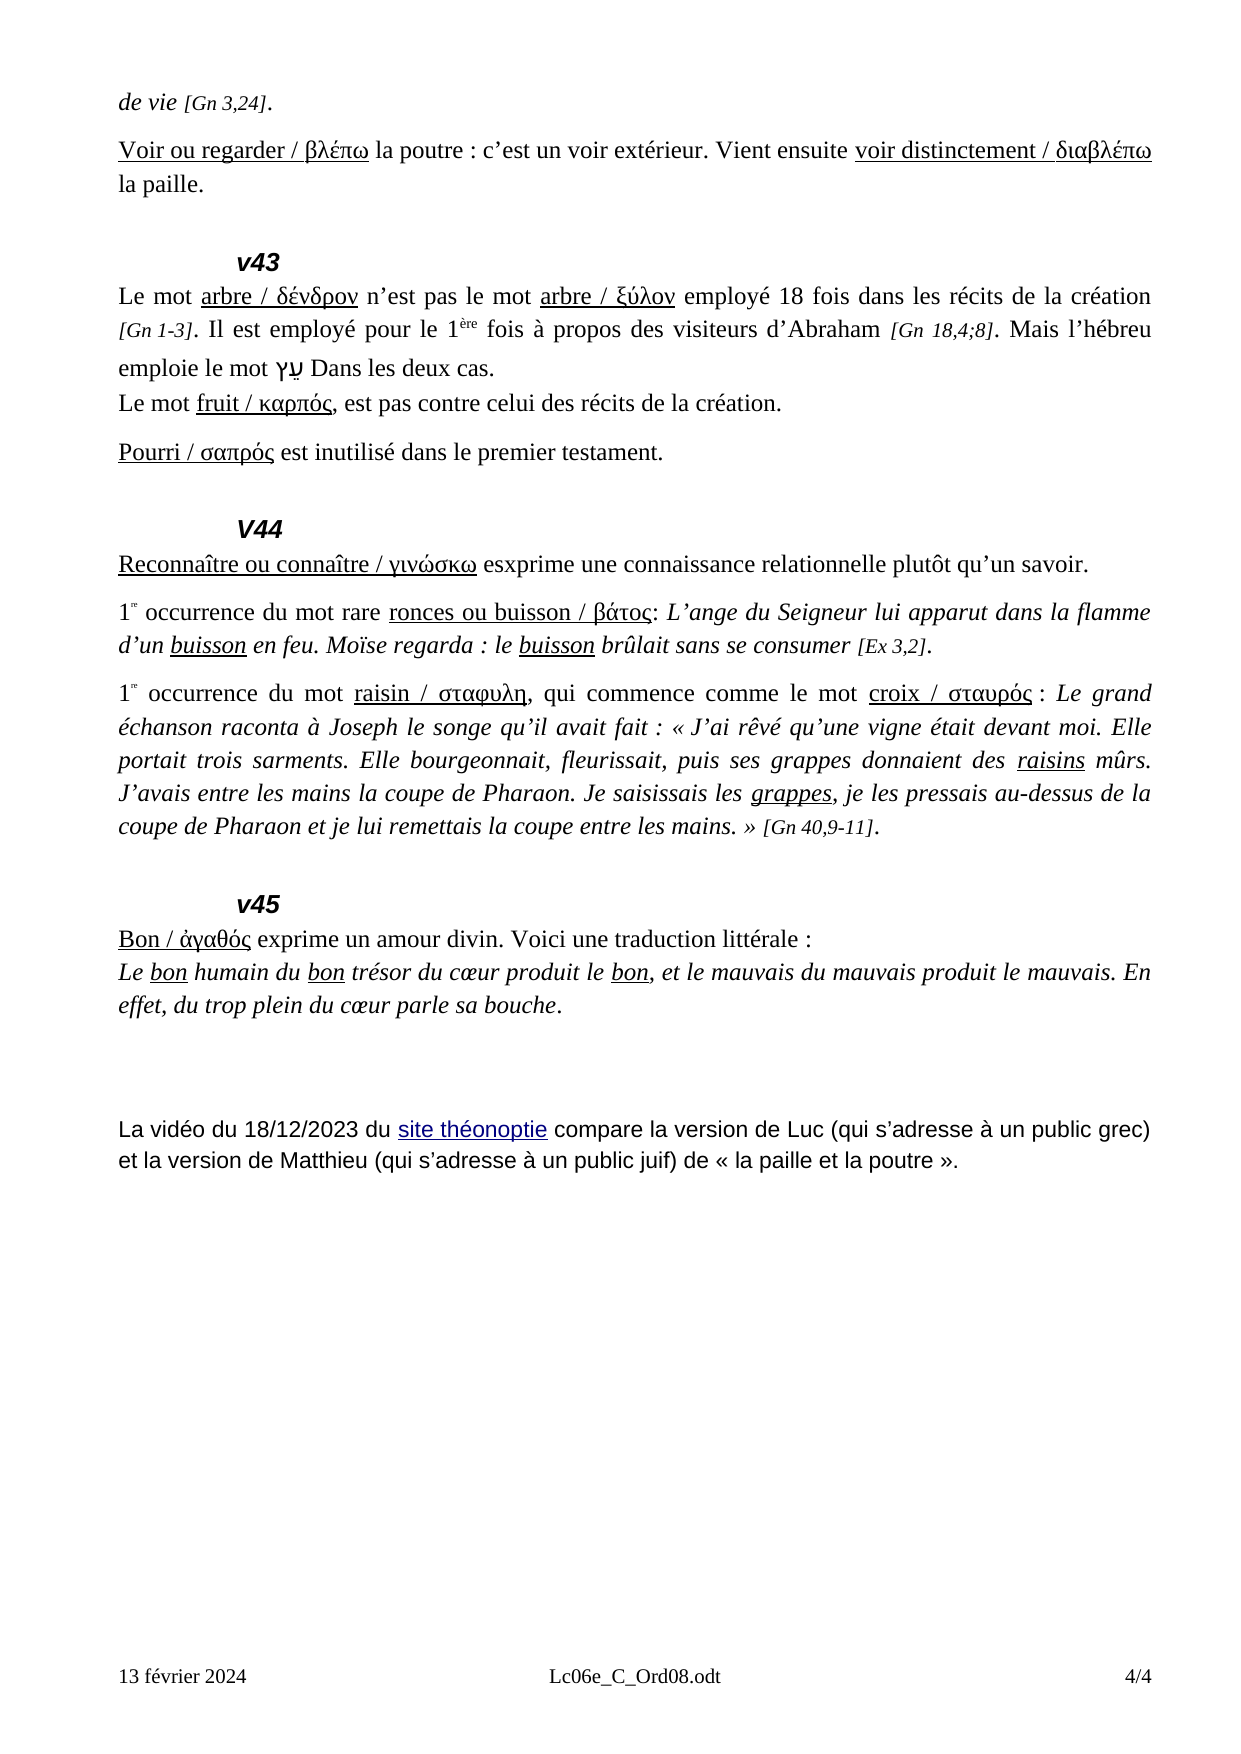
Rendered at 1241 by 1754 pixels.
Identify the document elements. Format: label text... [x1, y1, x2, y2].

subtitle v43 [236, 247, 1152, 277]
text Reconnaître ou connaître / γινώσκω esxprime une connaissance relationnelle plutôt qu’un savoir. [118, 550, 1152, 578]
text 1ʳᵉ occurrence du mot rare ronces ou buisson / βάτος: L’ange du Seigneur lui apparut dans la flamme d’un buisson en feu. Moïse regarda : le buisson brûlait sans se consumer [Ex 3,2]. [118, 598, 1152, 659]
text La vidéo du 18/12/2023 du site théonoptie compare la version de Luc (qui s’adresse à un public grec) et la version de Matthieu (qui s’adresse à un public juif) de « la paille et la poutre ». [118, 1117, 1152, 1173]
text Voir ou regarder / βλέπω la poutre : c’est un voir extérieur. Vient ensuite voir distinctement / διαβλέπω la paille. [118, 137, 1152, 197]
text 1ʳᵉ occurrence du mot raisin / σταφυλη, qui commence comme le mot croix / σταυρός : Le grand échanson raconta à Joseph le songe qu’il avait fait : « J’ai rêvé qu’une vigne était devant moi. Elle portait trois sarments. Elle bourgeonnait, fleurissait, puis ses grappes donnaient des raisins mûrs. J’avais entre les mains la coupe de Pharaon. Je saisissais les grappes, je les pressais au-dessus de la coupe de Pharaon et je lui remettais la coupe entre les mains. » [Gn 40,9-11]. [118, 679, 1152, 840]
text Bon / ἀγαθός exprime un amour divin. Voici une traduction littérale : [118, 925, 1152, 952]
text Le mot arbre / δένδρον n’est pas le mot arbre / ξύλον employé 18 fois dans les récits de la création [Gn 1-3]. Il est employé pour le 1ère fois à propos des visiteurs d’Abraham [Gn 18,4;8]. Mais l’hébreu emploie le mot עֵץ Dans les deux cas. [118, 282, 1152, 384]
text Le bon humain du bon trésor du cœur produit le bon, et le mauvais du mauvais produit le mauvais. En effet, du trop plein du cœur parle sa bouche. [118, 958, 1152, 1019]
text de vie [Gn 3,24]. [118, 88, 1152, 116]
text Le mot fruit / καρπός, est pas contre celui des récits de la création. [118, 389, 1152, 417]
text Pourri / σαπρός est inutilisé dans le premier testament. [118, 438, 1152, 465]
subtitle V44 [236, 515, 1152, 544]
subtitle v45 [236, 890, 1152, 919]
